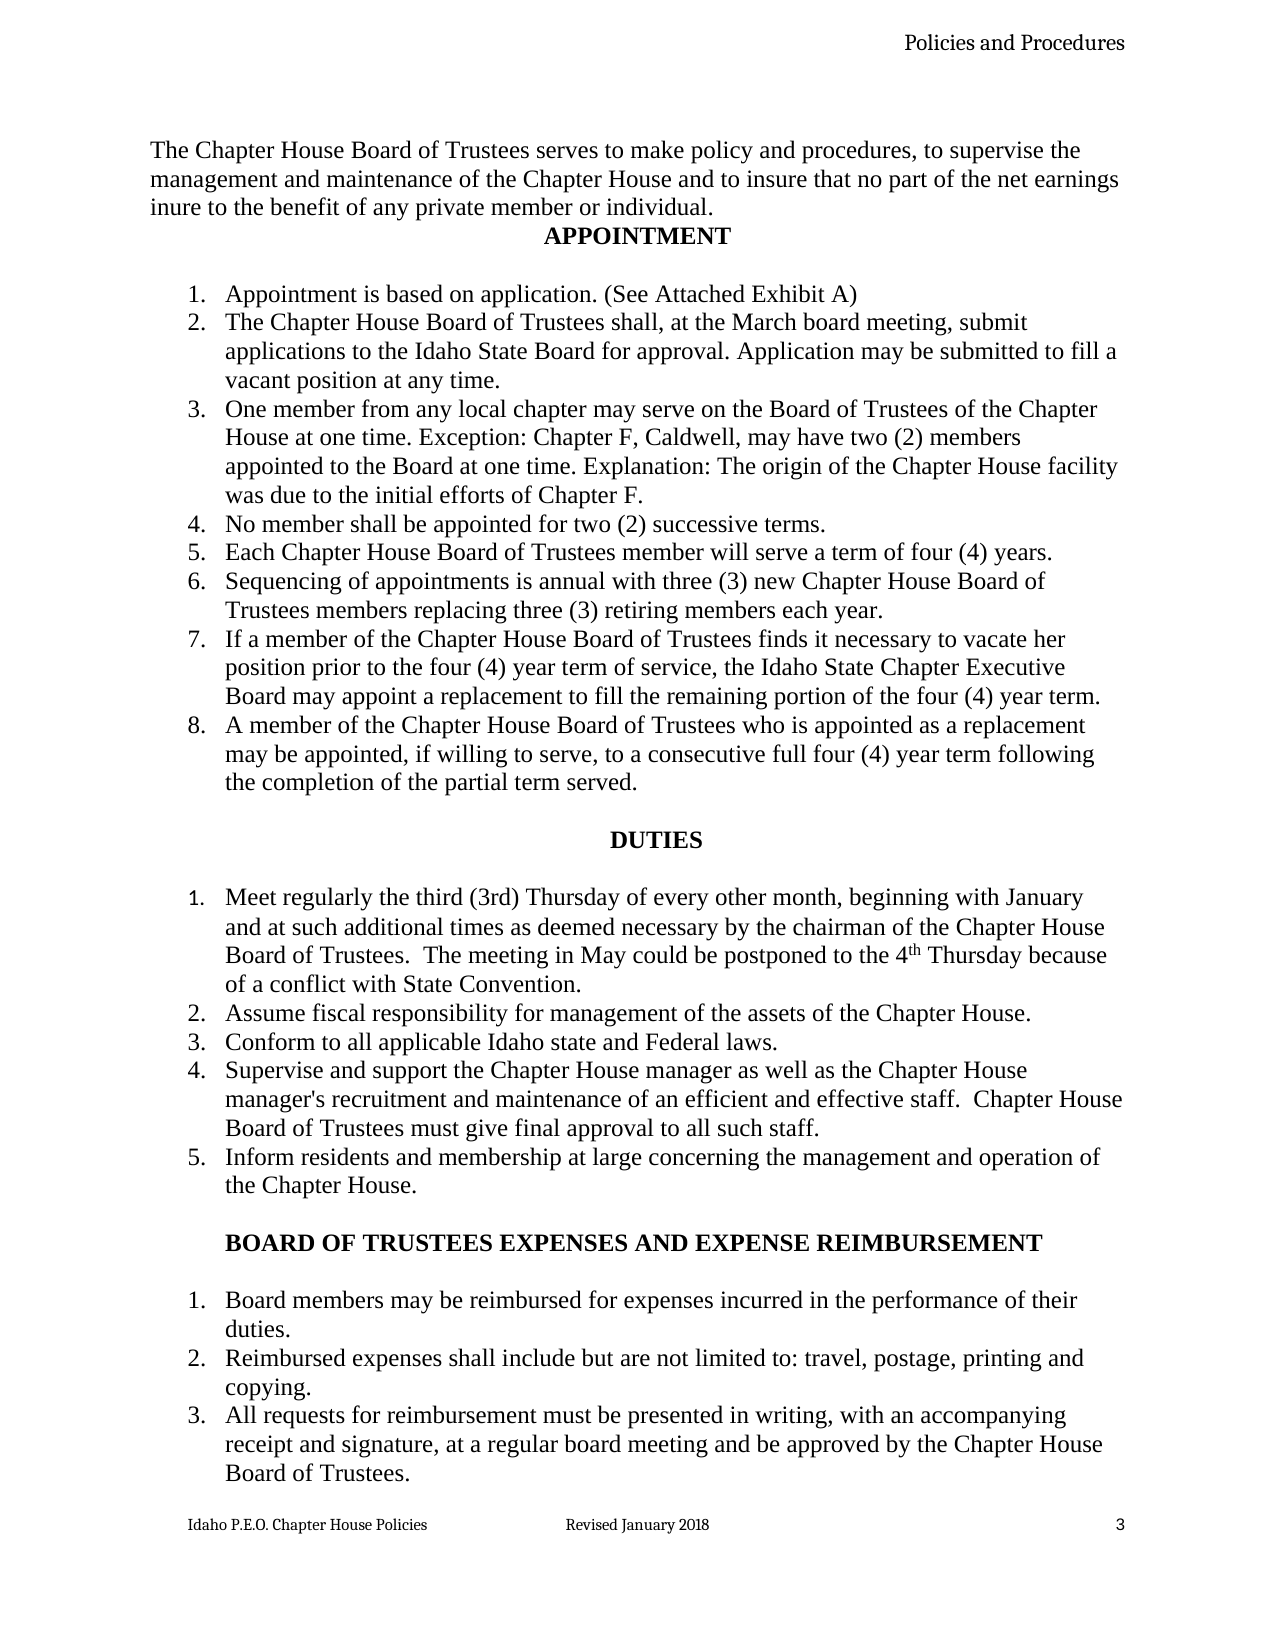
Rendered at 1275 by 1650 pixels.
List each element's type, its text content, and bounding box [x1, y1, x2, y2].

list Reimbursed expenses shall include but are not limited to: travel, postage, printing and copying. [187, 1343, 1125, 1400]
list Assume fiscal responsibility for management of the assets of the Chapter House. [187, 998, 1125, 1027]
list All requests for reimbursement must be presented in writing, with an accompanying receipt and signature, at a regular board meeting and be approved by the Chapter House Board of Trustees. [187, 1400, 1125, 1487]
list Each Chapter House Board of Trustees member will serve a term of four (4) years. [187, 537, 1125, 566]
list If a member of the Chapter House Board of Trustees finds it necessary to vacate her position prior to the four (4) year term of service, the Idaho State Chapter Executive Board may appoint a replacement to fill the remaining portion of the four (4) year term. [187, 624, 1125, 710]
list No member shall be appointed for two (2) successive terms. [187, 509, 1125, 537]
list Conform to all applicable Idaho state and Federal laws. [187, 1027, 1125, 1055]
text The Chapter House Board of Trustees serves to make policy and procedures, to supervise the management and maintenance of the Chapter House and to insure that no part of the net earnings inure to the benefit of any private member or individual. [150, 135, 1125, 221]
list Inform residents and membership at large concerning the management and operation of the Chapter House. [187, 1142, 1125, 1199]
list Sequencing of appointments is annual with three (3) new Chapter House Board of Trustees members replacing three (3) retiring members each year. [187, 566, 1125, 624]
subtitle APPOINTMENT [150, 221, 1125, 250]
subtitle BOARD OF TRUSTEES EXPENSES AND EXPENSE REIMBURSEMENT [225, 1228, 1125, 1257]
list Meet regularly the third (3rd) Thursday of every other month, beginning with January and at such additional times as deemed necessary by the chairman of the Chapter House Board of Trustees. The meeting in May could be postponed to the 4th Thursday because of a conflict with State Convention. [187, 882, 1125, 998]
list Supervise and support the Chapter House manager as well as the Chapter House manager's recruitment and maintenance of an efficient and effective staff. Chapter House Board of Trustees must give final approval to all such staff. [187, 1055, 1125, 1142]
subtitle DUTIES [187, 825, 1125, 854]
list A member of the Chapter House Board of Trustees who is appointed as a replacement may be appointed, if willing to serve, to a consecutive full four (4) year term following the completion of the partial term served. [187, 710, 1125, 796]
list One member from any local chapter may serve on the Board of Trustees of the Chapter House at one time. Exception: Chapter F, Caldwell, may have two (2) members appointed to the Board at one time. Explanation: The origin of the Chapter House facility was due to the initial efforts of Chapter F. [187, 394, 1125, 509]
list Appointment is based on application. (See Attached Exhibit A) [187, 279, 1125, 307]
list Board members may be reimbursed for expenses incurred in the performance of their duties. [187, 1285, 1125, 1343]
list The Chapter House Board of Trustees shall, at the March board meeting, submit applications to the Idaho State Board for approval. Application may be submitted to fill a vacant position at any time. [187, 307, 1125, 394]
